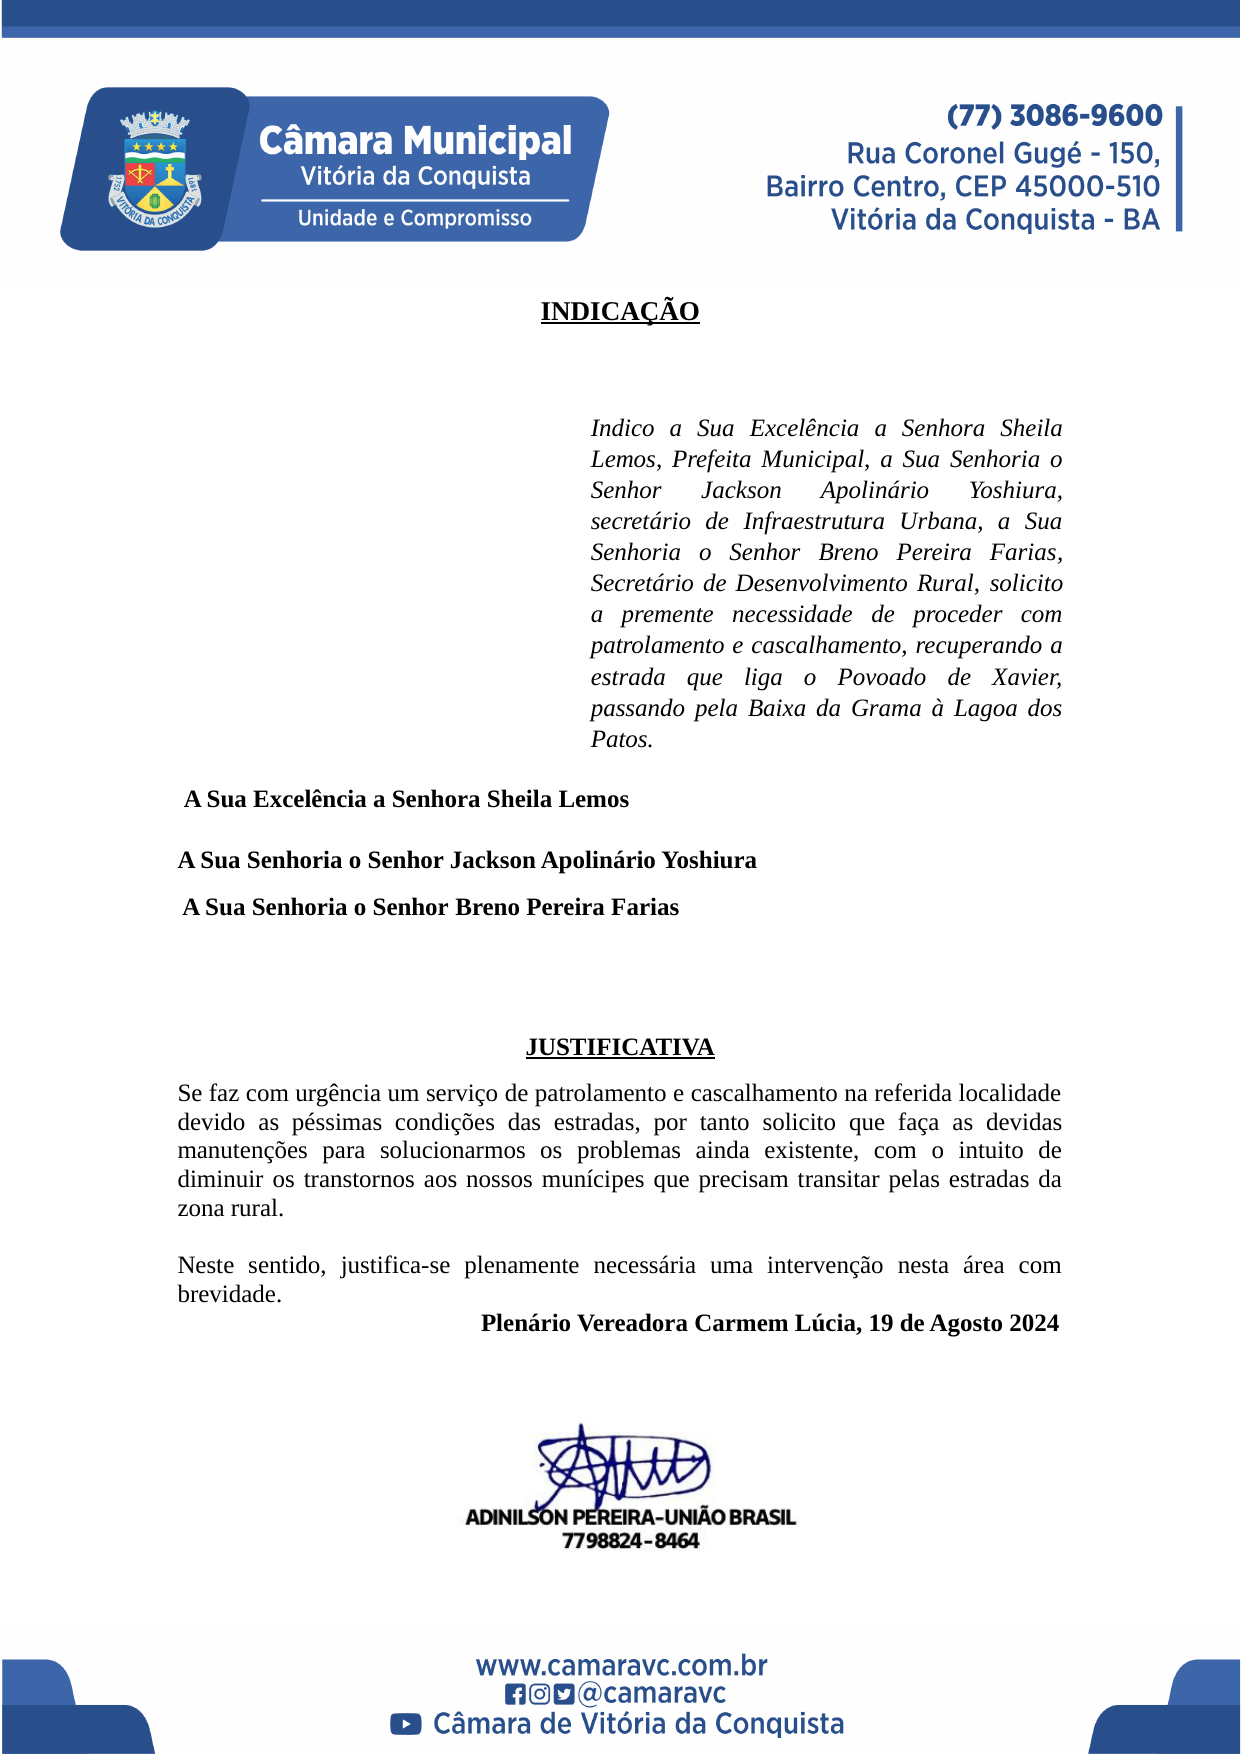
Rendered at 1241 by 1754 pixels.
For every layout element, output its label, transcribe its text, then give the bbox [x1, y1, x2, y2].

picture [2, 1624, 1241, 1754]
text A Sua Senhoria o Senhor Breno Pereira Farias [177, 892, 1063, 921]
text Plenário Vereadora Carmem Lúcia, 19 de Agosto 2024 [177, 1308, 1063, 1337]
text Indico a Sua Excelência a Senhora Sheila Lemos, Prefeita Municipal, a Sua Senhoria o Senhor Jackson Apolinário Yoshiura, secretário de Infraestrutura Urbana, a Sua Senhoria o Senhor Breno Pereira Farias, Secretário de Desenvolvimento Rural, solicito a premente necessidade de proceder com patrolamento e cascalhamento, recuperando a estrada que liga o Povoado de Xavier, passando pela Baixa da Grama à Lagoa dos Patos. [591, 413, 1063, 752]
text A Sua Excelência a Senhora Sheila Lemos [177, 784, 1063, 813]
picture [407, 1381, 833, 1594]
text A Sua Senhoria o Senhor Jackson Apolinário Yoshiura [177, 845, 1063, 873]
text Neste sentido, justifica-se plenamente necessária uma intervenção nesta área com brevidade. [177, 1250, 1063, 1308]
text JUSTIFICATIVA [177, 1032, 1063, 1061]
picture [1, 0, 1240, 288]
text Se faz com urgência um serviço de patrolamento e cascalhamento na referida localidade devido as péssimas condições das estradas, por tanto solicito que faça as devidas manutenções para solucionarmos os problemas ainda existente, com o intuito de diminuir os transtornos aos nossos munícipes que precisam transitar pelas estradas da zona rural. [177, 1078, 1063, 1222]
text INDICAÇÃO [177, 295, 1063, 326]
